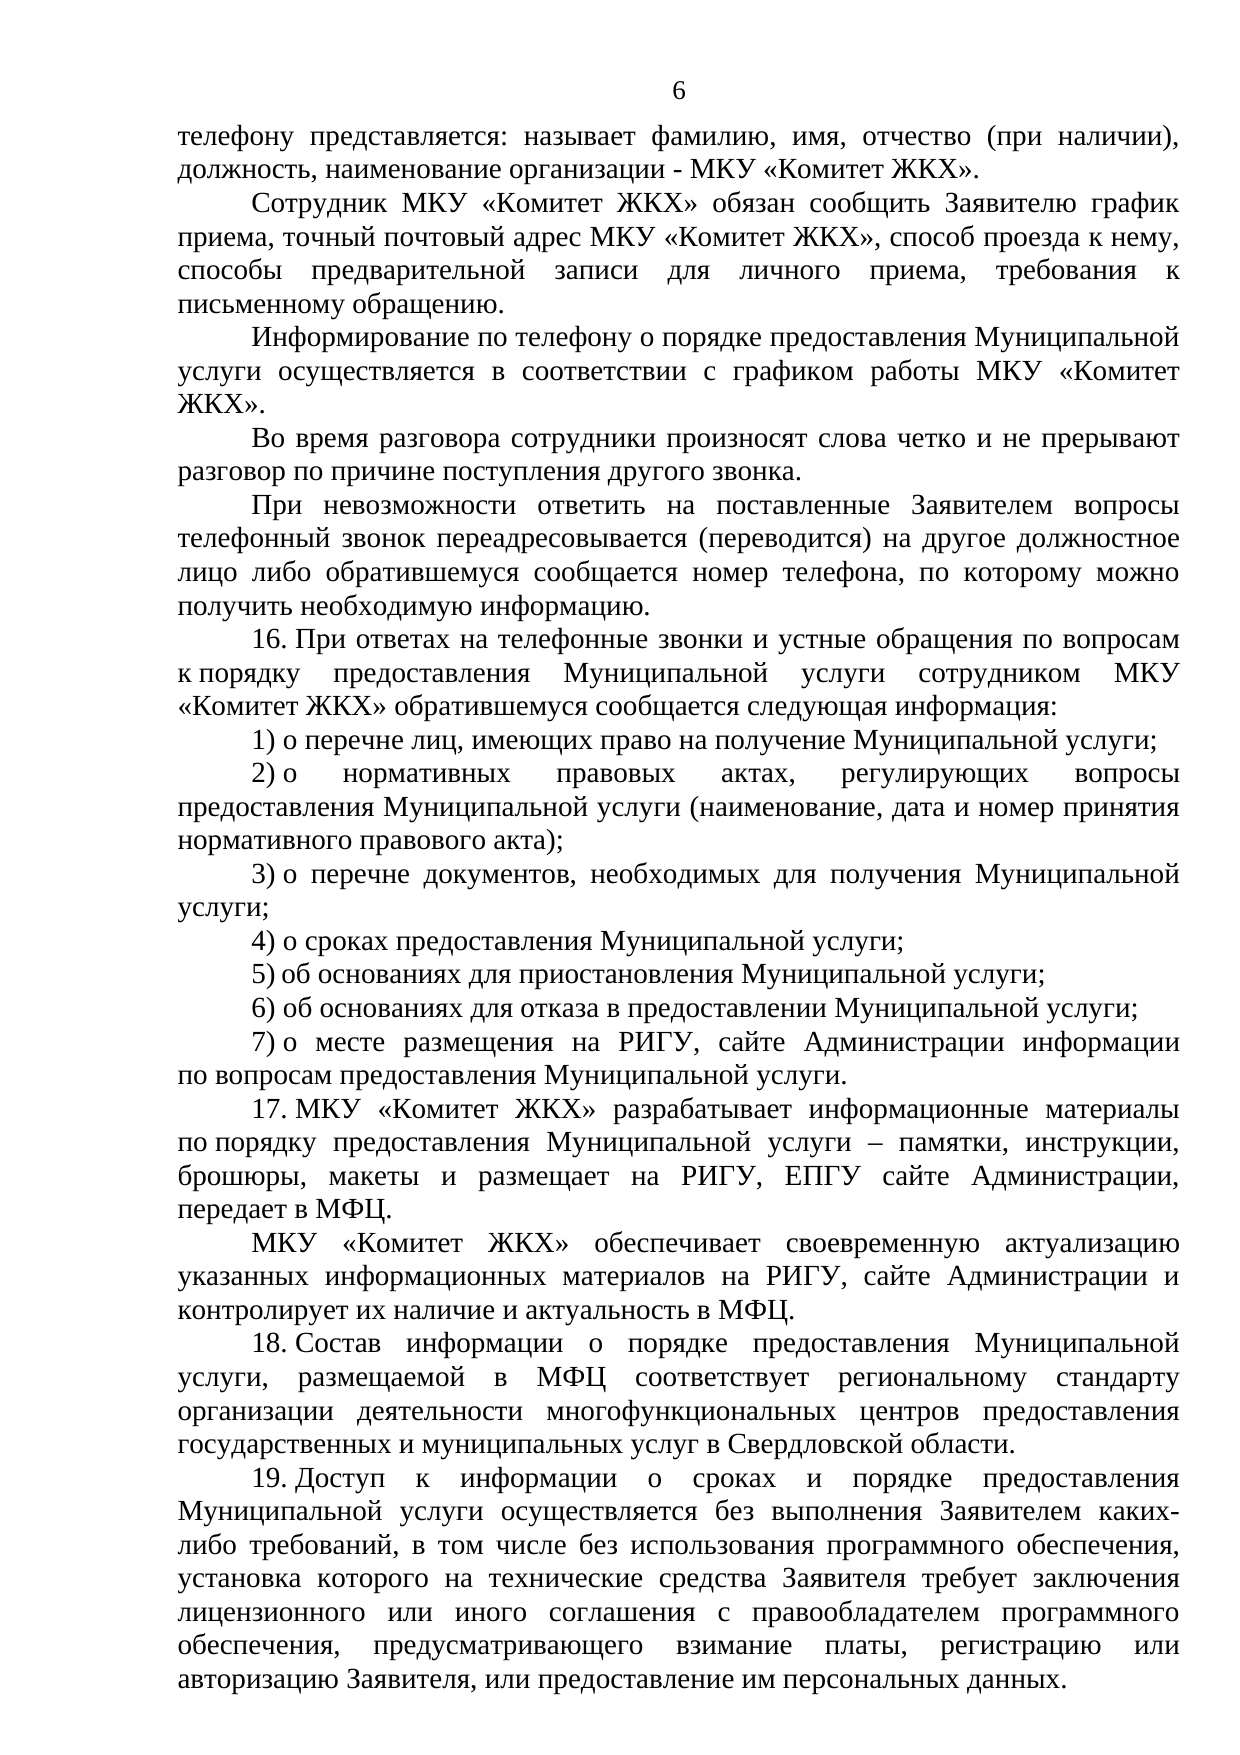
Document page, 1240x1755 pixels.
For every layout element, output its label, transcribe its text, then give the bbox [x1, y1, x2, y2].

text 7) о месте размещения на РИГУ, сайте Администрации информации по вопросам предоставления Муниципальной услуги. [177, 1024, 1181, 1091]
text телефону представляется: называет фамилию, имя, отчество (при наличии), должность, наименование организации - МКУ «Комитет ЖКХ». [177, 118, 1181, 185]
text Информирование по телефону о порядке предоставления Муниципальной услуги осуществляется в соответствии с графиком работы МКУ «Комитет ЖКХ». [177, 319, 1181, 420]
text 5) об основаниях для приостановления Муниципальной услуги; [177, 957, 1181, 990]
text 19. Доступ к информации о сроках и порядке предоставления Муниципальной услуги осуществляется без выполнения Заявителем каких-либо требований, в том числе без использования программного обеспечения, установка которого на технические средства Заявителя требует заключения лицензионного или иного соглашения с правообладателем программного обеспечения, предусматривающего взимание платы, регистрацию или авторизацию Заявителя, или предоставление им персональных данных. [177, 1460, 1181, 1694]
text 3) о перечне документов, необходимых для получения Муниципальной услуги; [177, 856, 1181, 923]
text 2) о нормативных правовых актах, регулирующих вопросы предоставления Муниципальной услуги (наименование, дата и номер принятия нормативного правового акта); [177, 755, 1181, 856]
text При невозможности ответить на поставленные Заявителем вопросы телефонный звонок переадресовывается (переводится) на другое должностное лицо либо обратившемуся сообщается номер телефона, по которому можно получить необходимую информацию. [177, 487, 1181, 621]
text Во время разговора сотрудники произносят слова четко и не прерывают разговор по причине поступления другого звонка. [177, 420, 1181, 487]
text 18. Состав информации о порядке предоставления Муниципальной услуги, размещаемой в МФЦ соответствует региональному стандарту организации деятельности многофункциональных центров предоставления государственных и муниципальных услуг в Свердловской области. [177, 1326, 1181, 1460]
text 6) об основаниях для отказа в предоставлении Муниципальной услуги; [177, 990, 1181, 1024]
text МКУ «Комитет ЖКХ» обеспечивает своевременную актуализацию указанных информационных материалов на РИГУ, сайте Администрации и контролирует их наличие и актуальность в МФЦ. [177, 1225, 1181, 1326]
text Сотрудник МКУ «Комитет ЖКХ» обязан сообщить Заявителю график приема, точный почтовый адрес МКУ «Комитет ЖКХ», способ проезда к нему, способы предварительной записи для личного приема, требования к письменному обращению. [177, 185, 1181, 319]
text 17. МКУ «Комитет ЖКХ» разрабатывает информационные материалы по порядку предоставления Муниципальной услуги – памятки, инструкции, брошюры, макеты и размещает на РИГУ, ЕПГУ сайте Администрации, передает в МФЦ. [177, 1091, 1181, 1225]
text 16. При ответах на телефонные звонки и устные обращения по вопросам к порядку предоставления Муниципальной услуги сотрудником МКУ «Комитет ЖКХ» обратившемуся сообщается следующая информация: [177, 621, 1181, 722]
text 4) о сроках предоставления Муниципальной услуги; [177, 923, 1181, 957]
text 1) о перечне лиц, имеющих право на получение Муниципальной услуги; [177, 722, 1181, 755]
